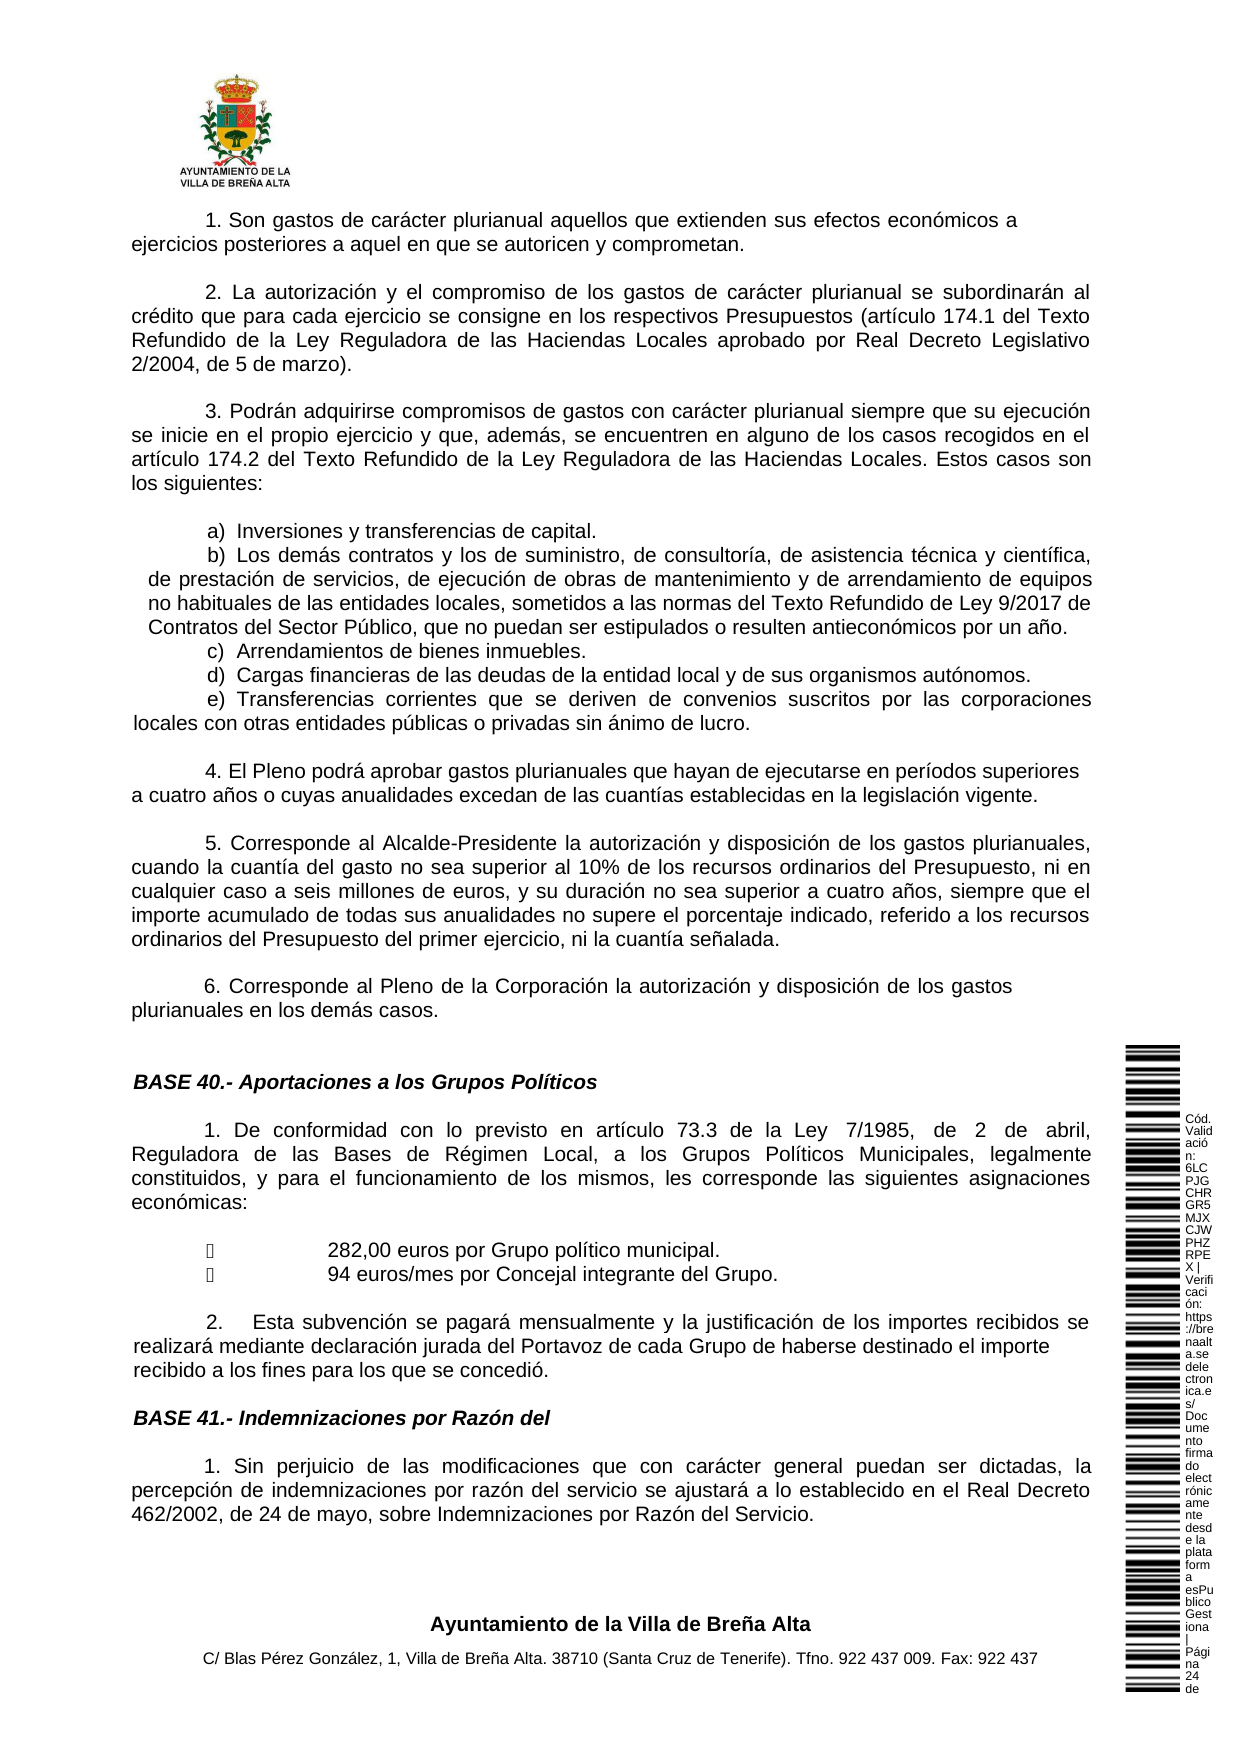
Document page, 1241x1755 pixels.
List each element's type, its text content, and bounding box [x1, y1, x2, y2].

text  [206, 1239, 216, 1263]
text realizará mediante declaración jurada del Portavoz de cada Grupo de haberse destinado el importe recibido a los fines para los que se concedió. [133, 1334, 1093, 1382]
text BASE 41.- Indemnizaciones por Razón del Servicio [133, 1406, 638, 1432]
list Los demás contratos y los de suministro, de consultoría, de asistencia técnica y científica, de prestación de servicios, de ejecución de obras de mantenimiento y de arrendamiento de equipos no habituales de las entidades locales, sometidos a las normas del Texto Refundido de Ley 9/2017 de Contratos del Sector Público, que no puedan ser estipulados o resulten antieconómicos por un año. [148, 543, 1092, 639]
text 4. El Pleno podrá aprobar gastos plurianuales que hayan de ejecutarse en períodos superiores a cuatro años o cuyas anualidades excedan de las cuantías establecidas en la legislación vigente. [131, 759, 1091, 807]
text 1. De conformidad con lo previsto en artículo 73.3 de la Ley 7/1985, de 2 de abril, Reguladora de las Bases de Régimen Local, a los Grupos Políticos Municipales, legalmente constituidos, y para el funcionamiento de los mismos, les corresponde las siguientes asignaciones económicas: [131, 1118, 1092, 1214]
text BASE 40.- Aportaciones a los Grupos Políticos Municipales [133, 1070, 723, 1096]
text 94 euros/mes por Concejal integrante del Grupo. [327, 1262, 779, 1286]
list Arrendamientos de bienes inmuebles. [207, 639, 1094, 663]
text Ayuntamiento de la Villa de Breña Alta [187, 1612, 1053, 1636]
text  [206, 1263, 216, 1288]
text 5. Corresponde al Alcalde-Presidente la autorización y disposición de los gastos plurianuales, cuando la cuantía del gasto no sea superior al 10% de los recursos ordinarios del Presupuesto, ni en cualquier caso a seis millones de euros, y su duración no sea superior a cuatro años, siempre que el importe acumulado de todas sus anualidades no supere el porcentaje indicado, referido a los recursos ordinarios del Presupuesto del primer ejercicio, ni la cuantía señalada. [131, 831, 1092, 950]
text 3. Podrán adquirirse compromisos de gastos con carácter plurianual siempre que su ejecución se inicie en el propio ejercicio y que, además, se encuentren en alguno de los casos recogidos en el artículo 174.2 del Texto Refundido de la Ley Reguladora de las Haciendas Locales. Estos casos son los siguientes: [131, 399, 1092, 495]
text Esta subvención se pagará mensualmente y la justificación de los importes recibidos se [252, 1310, 1094, 1334]
text 1. Sin perjuicio de las modificaciones que con carácter general puedan ser dictadas, la percepción de indemnizaciones por razón del servicio se ajustará a lo establecido en el Real Decreto 462/2002, de 24 de mayo, sobre Indemnizaciones por Razón del Servicio. [131, 1454, 1092, 1526]
text 1. Son gastos de carácter plurianual aquellos que extienden sus efectos económicos a ejercicios posteriores a aquel en que se autoricen y comprometan. [131, 208, 1093, 256]
list Inversiones y transferencias de capital. [207, 519, 1094, 543]
text 282,00 euros por Grupo político municipal. [327, 1238, 779, 1262]
text C/ Blas Pérez González, 1, Villa de Breña Alta. 38710 (Santa Cruz de Tenerife). Tfno. 922 437 009. Fax: 922 437 597 [187, 1648, 1053, 1670]
text 6. Corresponde al Pleno de la Corporación la autorización y disposición de los gastos plurianuales en los demás casos. [131, 974, 1094, 1022]
text 2. [206, 1310, 225, 1333]
text Cód. Validación: 6LCPJGCHRGR5MJXCJWPHZRPEX | Verificación: https://brenaalta.sedelectronica.es/ Documento firmado electrónicamente desde la plataforma esPublico Gestiona | Página 24 de 35 [1185, 1113, 1214, 1693]
list Transferencias corrientes que se deriven de convenios suscritos por las corporaciones locales con otras entidades públicas o privadas sin ánimo de lucro. [133, 687, 1092, 735]
text 2. La autorización y el compromiso de los gastos de carácter plurianual se subordinarán al crédito que para cada ejercicio se consigne en los respectivos Presupuestos (artículo 174.1 del Texto Refundido de la Ley Reguladora de las Haciendas Locales aprobado por Real Decreto Legislativo 2/2004, de 5 de marzo). [131, 279, 1092, 375]
list Cargas financieras de las deudas de la entidad local y de sus organismos autónomos. [207, 663, 1094, 687]
